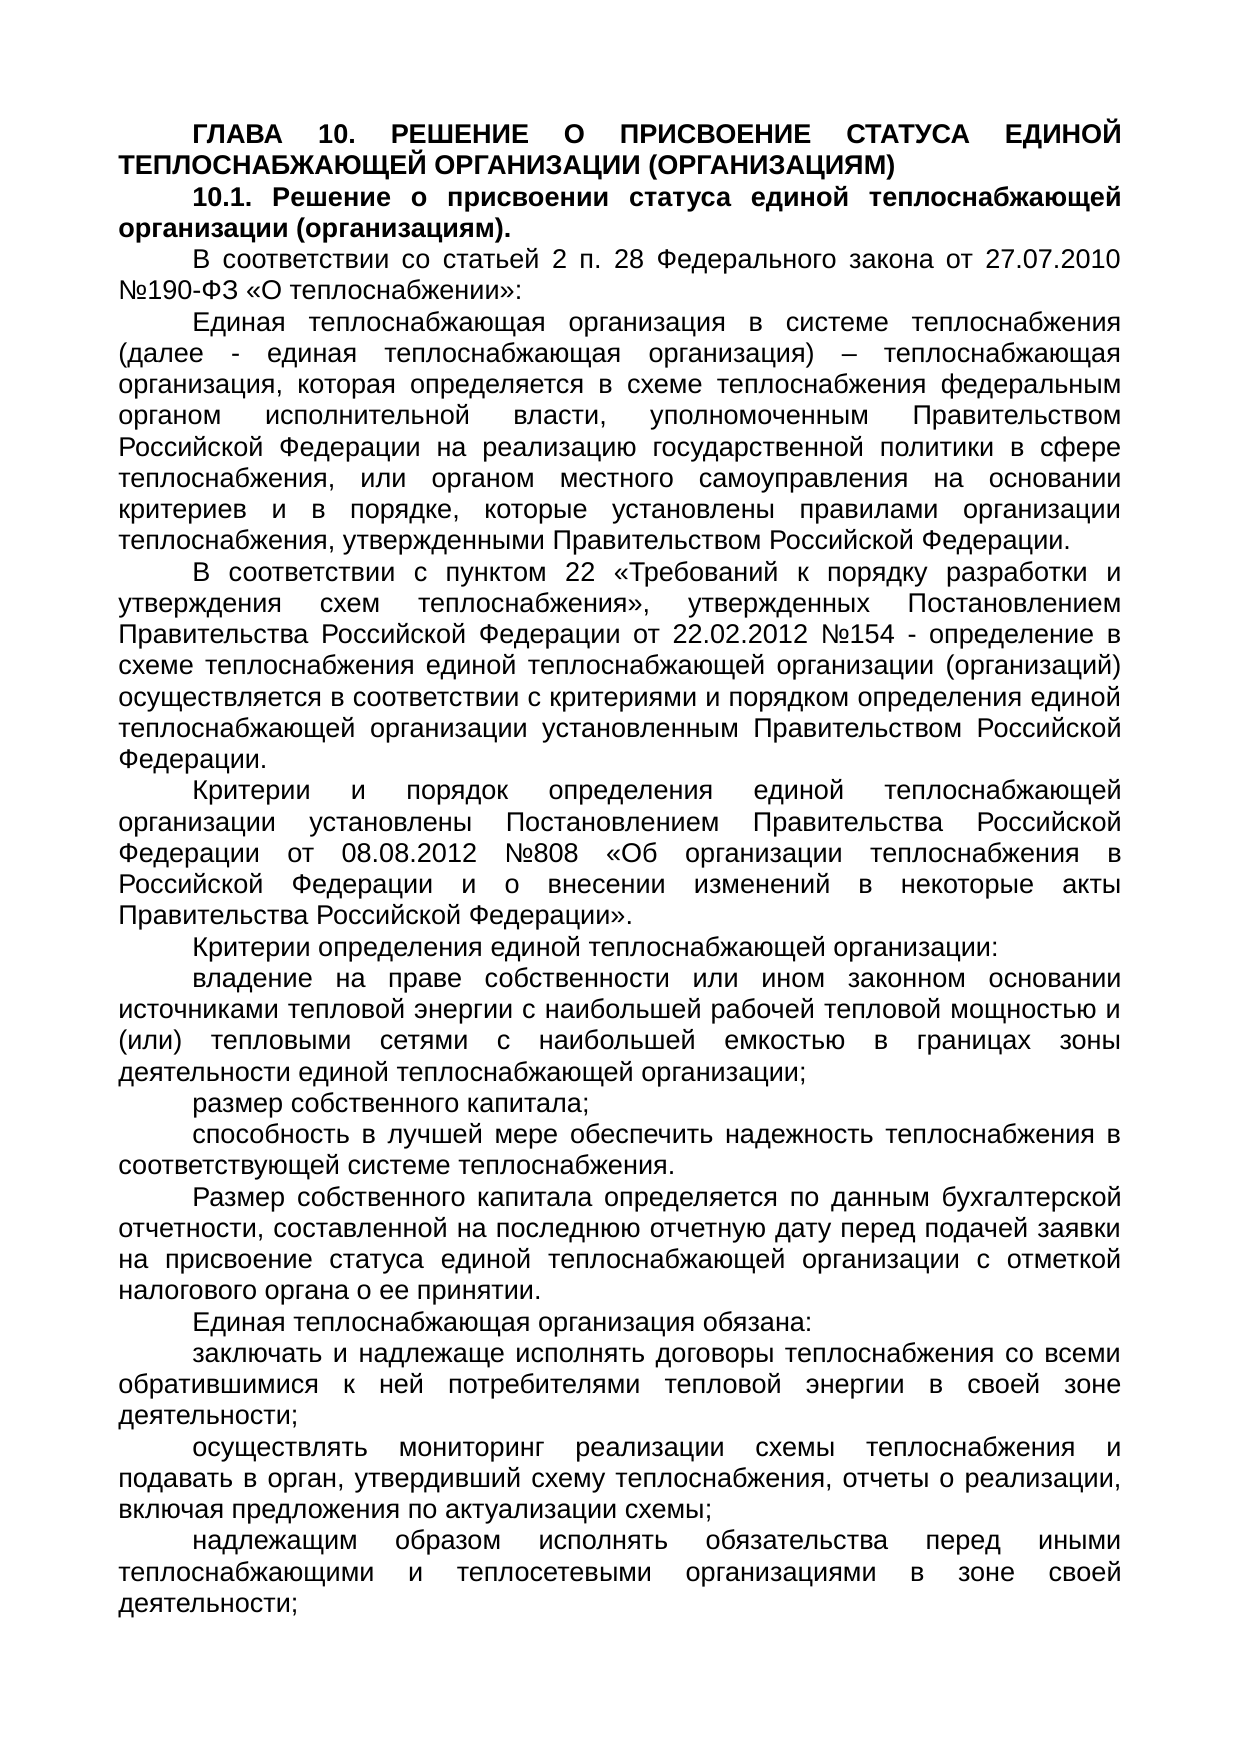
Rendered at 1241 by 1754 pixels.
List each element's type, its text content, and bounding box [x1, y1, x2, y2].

list надлежащим образом исполнять обязательства перед иными теплоснабжающими и теплосетевыми организациями в зоне своей деятельности; [118, 1524, 1122, 1618]
text Критерии определения единой теплоснабжающей организации: [118, 931, 1122, 962]
text Единая теплоснабжающая организация в системе теплоснабжения (далее - единая теплоснабжающая организация) – теплоснабжающая организация, которая определяется в схеме теплоснабжения федеральным органом исполнительной власти, уполномоченным Правительством Российской Федерации на реализацию государственной политики в сфере теплоснабжения, или органом местного самоуправления на основании критериев и в порядке, которые установлены правилами организации теплоснабжения, утвержденными Правительством Российской Федерации. [118, 306, 1122, 556]
text В соответствии с пунктом 22 «Требований к порядку разработки и утверждения схем теплоснабжения», утвержденных Постановлением Правительства Российской Федерации от 22.02.2012 №154 - определение в схеме теплоснабжения единой теплоснабжающей организации (организаций) осуществляется в соответствии с критериями и порядком определения единой теплоснабжающей организации установленным Правительством Российской Федерации. [118, 556, 1122, 774]
list способность в лучшей мере обеспечить надежность теплоснабжения в соответствующей системе теплоснабжения. [118, 1118, 1122, 1181]
list владение на праве собственности или ином законном основании источниками тепловой энергии с наибольшей рабочей тепловой мощностью и (или) тепловыми сетями с наибольшей емкостью в границах зоны деятельности единой теплоснабжающей организации; [118, 962, 1122, 1087]
text Критерии и порядок определения единой теплоснабжающей организации установлены Постановлением Правительства Российской Федерации от 08.08.2012 №808 «Об организации теплоснабжения в Российской Федерации и о внесении изменений в некоторые акты Правительства Российской Федерации». [118, 774, 1122, 931]
text Единая теплоснабжающая организация обязана: [118, 1306, 1122, 1337]
text В соответствии со статьей 2 п. 28 Федерального закона от 27.07.2010 №190-ФЗ «О теплоснабжении»: [118, 243, 1122, 306]
list осуществлять мониторинг реализации схемы теплоснабжения и подавать в орган, утвердивший схему теплоснабжения, отчеты о реализации, включая предложения по актуализации схемы; [118, 1431, 1122, 1524]
subtitle ГЛАВА 10. РЕШЕНИЕ О ПРИСВОЕНИЕ СТАТУСА ЕДИНОЙ ТЕПЛОСНАБЖАЮЩЕЙ ОРГАНИЗАЦИИ (ОРГАНИЗАЦИЯМ) [118, 118, 1122, 181]
list размер собственного капитала; [118, 1087, 1122, 1118]
subtitle 10.1. Решение о присвоении статуса единой теплоснабжающей организации (организациям). [118, 181, 1122, 243]
text Размер собственного капитала определяется по данным бухгалтерской отчетности, составленной на последнюю отчетную дату перед подачей заявки на присвоение статуса единой теплоснабжающей организации с отметкой налогового органа о ее принятии. [118, 1181, 1122, 1306]
list заключать и надлежаще исполнять договоры теплоснабжения со всеми обратившимися к ней потребителями тепловой энергии в своей зоне деятельности; [118, 1337, 1122, 1431]
